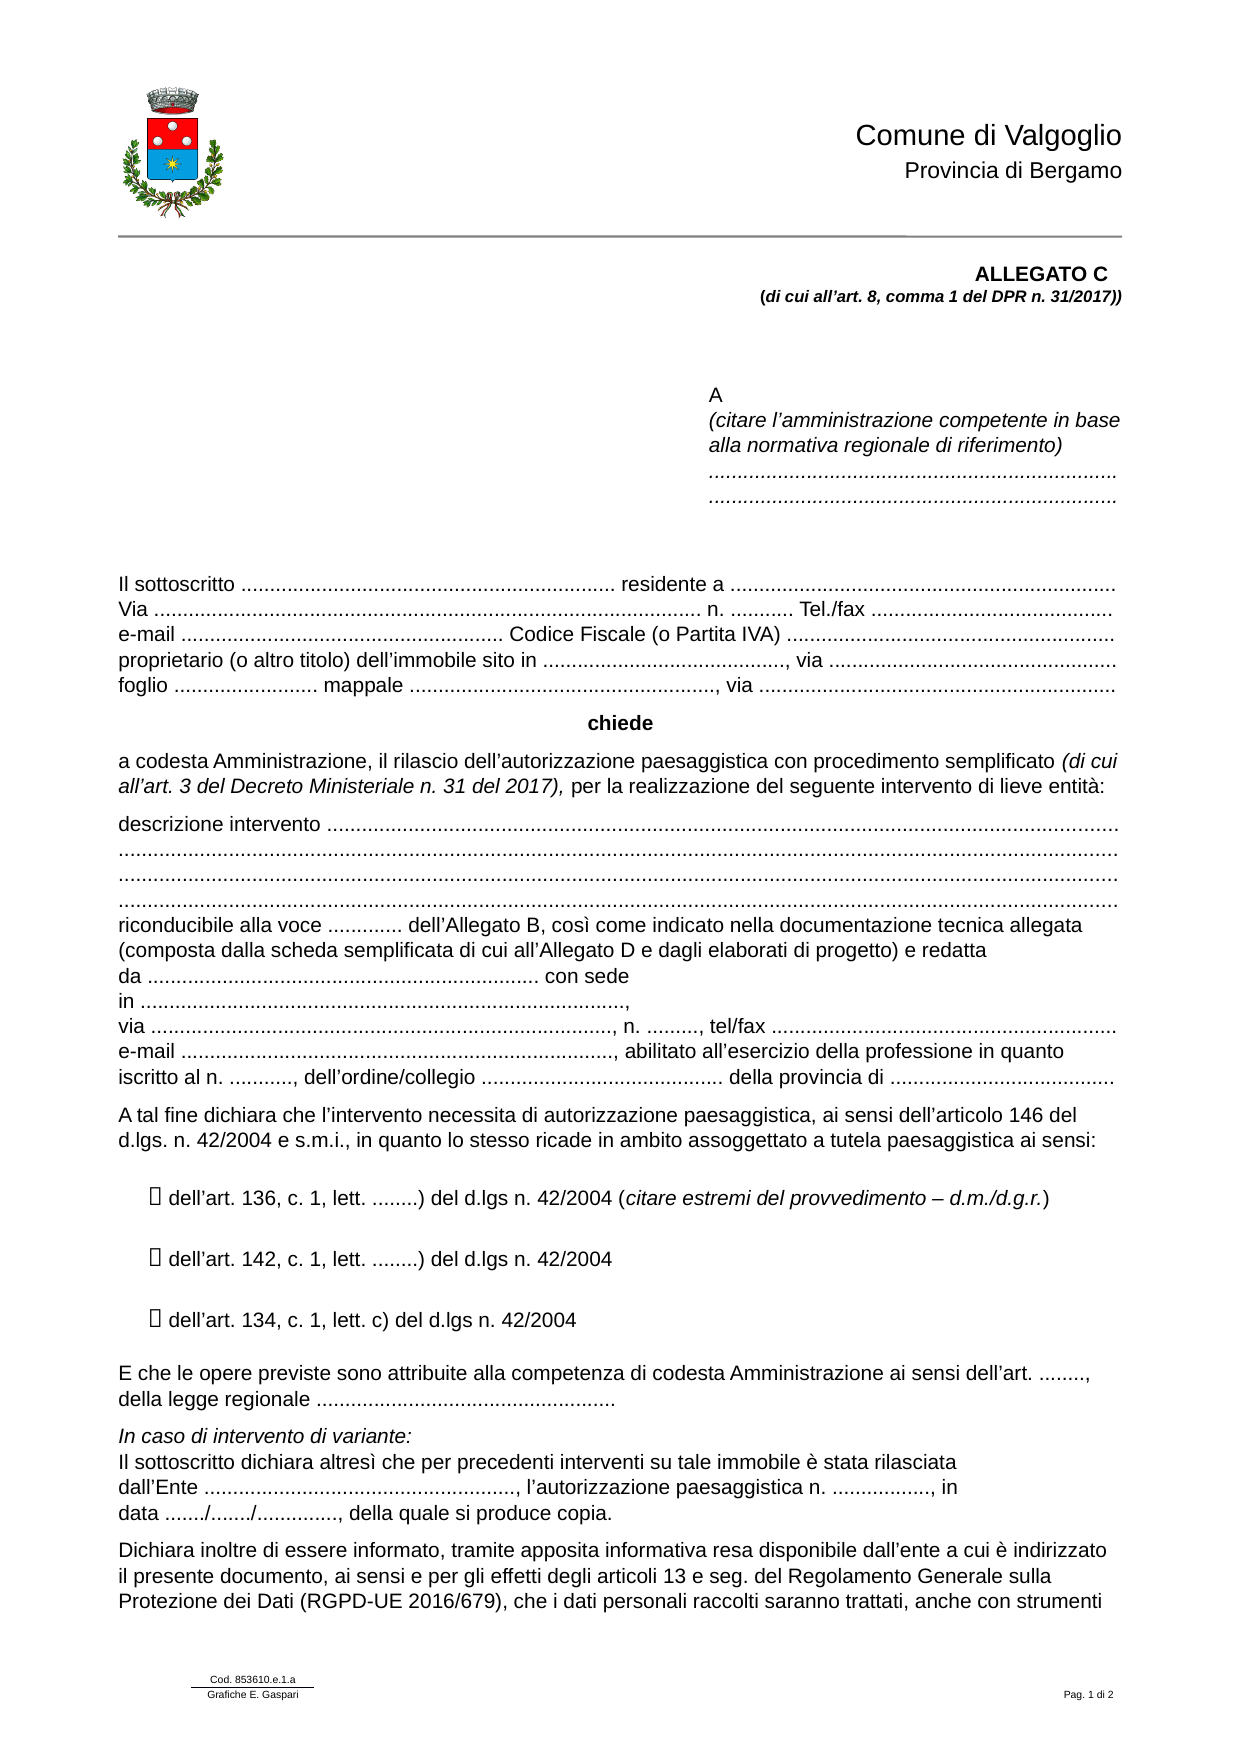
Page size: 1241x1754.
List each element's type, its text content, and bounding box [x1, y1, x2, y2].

text A [118, 382, 1122, 406]
picture [122, 87, 224, 219]
text E che le opere previste sono attribuite alla competenza di codesta Amministrazione ai sensi dell’art. ........, della legge regionale .................................................... [118, 1361, 1122, 1411]
text a codesta Amministrazione, il rilascio dell’autorizzazione paesaggistica con procedimento semplificato (di cui all’art. 3 del Decreto Ministeriale n. 31 del 2017), per la realizzazione del seguente intervento di lieve entità: [118, 748, 1122, 798]
text In caso di intervento di variante: [118, 1424, 1122, 1448]
text Provincia di Bergamo [224, 157, 1122, 183]
text ....................................................................... [118, 484, 1122, 508]
text Dichiara inoltre di essere informato, tramite apposita informativa resa disponibile dall’ente a cui è indirizzato il presente documento, ai sensi e per gli effetti degli articoli 13 e seg. del Regolamento Generale sulla Protezione dei Dati (RGPD-UE 2016/679), che i dati personali raccolti saranno trattati, anche con strumenti [118, 1538, 1122, 1613]
text A tal fine dichiara che l’intervento necessita di autorizzazione paesaggistica, ai sensi dell’articolo 146 del d.lgs. n. 42/2004 e s.m.i., in quanto lo stesso ricade in ambito assoggettato a tutela paesaggistica ai sensi: [118, 1102, 1122, 1152]
text Comune di Valgoglio [224, 118, 1122, 152]
text Il sottoscritto dichiara altresì che per precedenti interventi su tale immobile è stata rilasciata dall’Ente ......................................................, l’autorizzazione paesaggistica n. ................., in data ......./......./.............., della quale si produce copia. [118, 1450, 1122, 1524]
text (di cui all’art. 8, comma 1 del DPR n. 31/2017)) [118, 287, 1122, 306]
text descrizione intervento [118, 812, 1122, 836]
text riconducibile alla voce ............. dell’Allegato B, così come indicato nella documentazione tecnica allegata (composta dalla scheda semplificata di cui all’Allegato D e dagli elaborati di progetto) e redatta da .................................................................... con sede in ...................................................................................., via ................................................................................, n. ........., tel/fax ............................................................ e-mail ..........................................................................., abilitato all’esercizio della professione in quanto iscritto al n. ..........., dell’ordine/collegio .......................................... della provincia di ....................................... [118, 913, 1122, 1089]
text alla normativa regionale di riferimento) [118, 433, 1122, 457]
text ....................................................................... [118, 458, 1122, 482]
text  dell’art. 136, c. 1, lett. ........) del d.lgs n. 42/2004 (citare estremi del provvedimento – d.m./d.g.r.) [118, 1178, 1122, 1212]
text chiede [118, 711, 1122, 734]
text Il sottoscritto ................................................................. residente a ................................................................... Via ............................................................................................... n. ........... Tel./fax .......................................... e-mail ........................................................ Codice Fiscale (o Partita IVA) ......................................................... proprietario (o altro titolo) dell’immobile sito in .........................................., via .................................................. foglio ......................... mappale ....................................................., via .............................................................. [118, 572, 1122, 697]
text  dell’art. 142, c. 1, lett. ........) del d.lgs n. 42/2004 [118, 1239, 1122, 1273]
text (citare l’amministrazione competente in base [118, 408, 1122, 432]
text  dell’art. 134, c. 1, lett. c) del d.lgs n. 42/2004 [118, 1300, 1122, 1334]
text ALLEGATO C [118, 262, 1122, 286]
